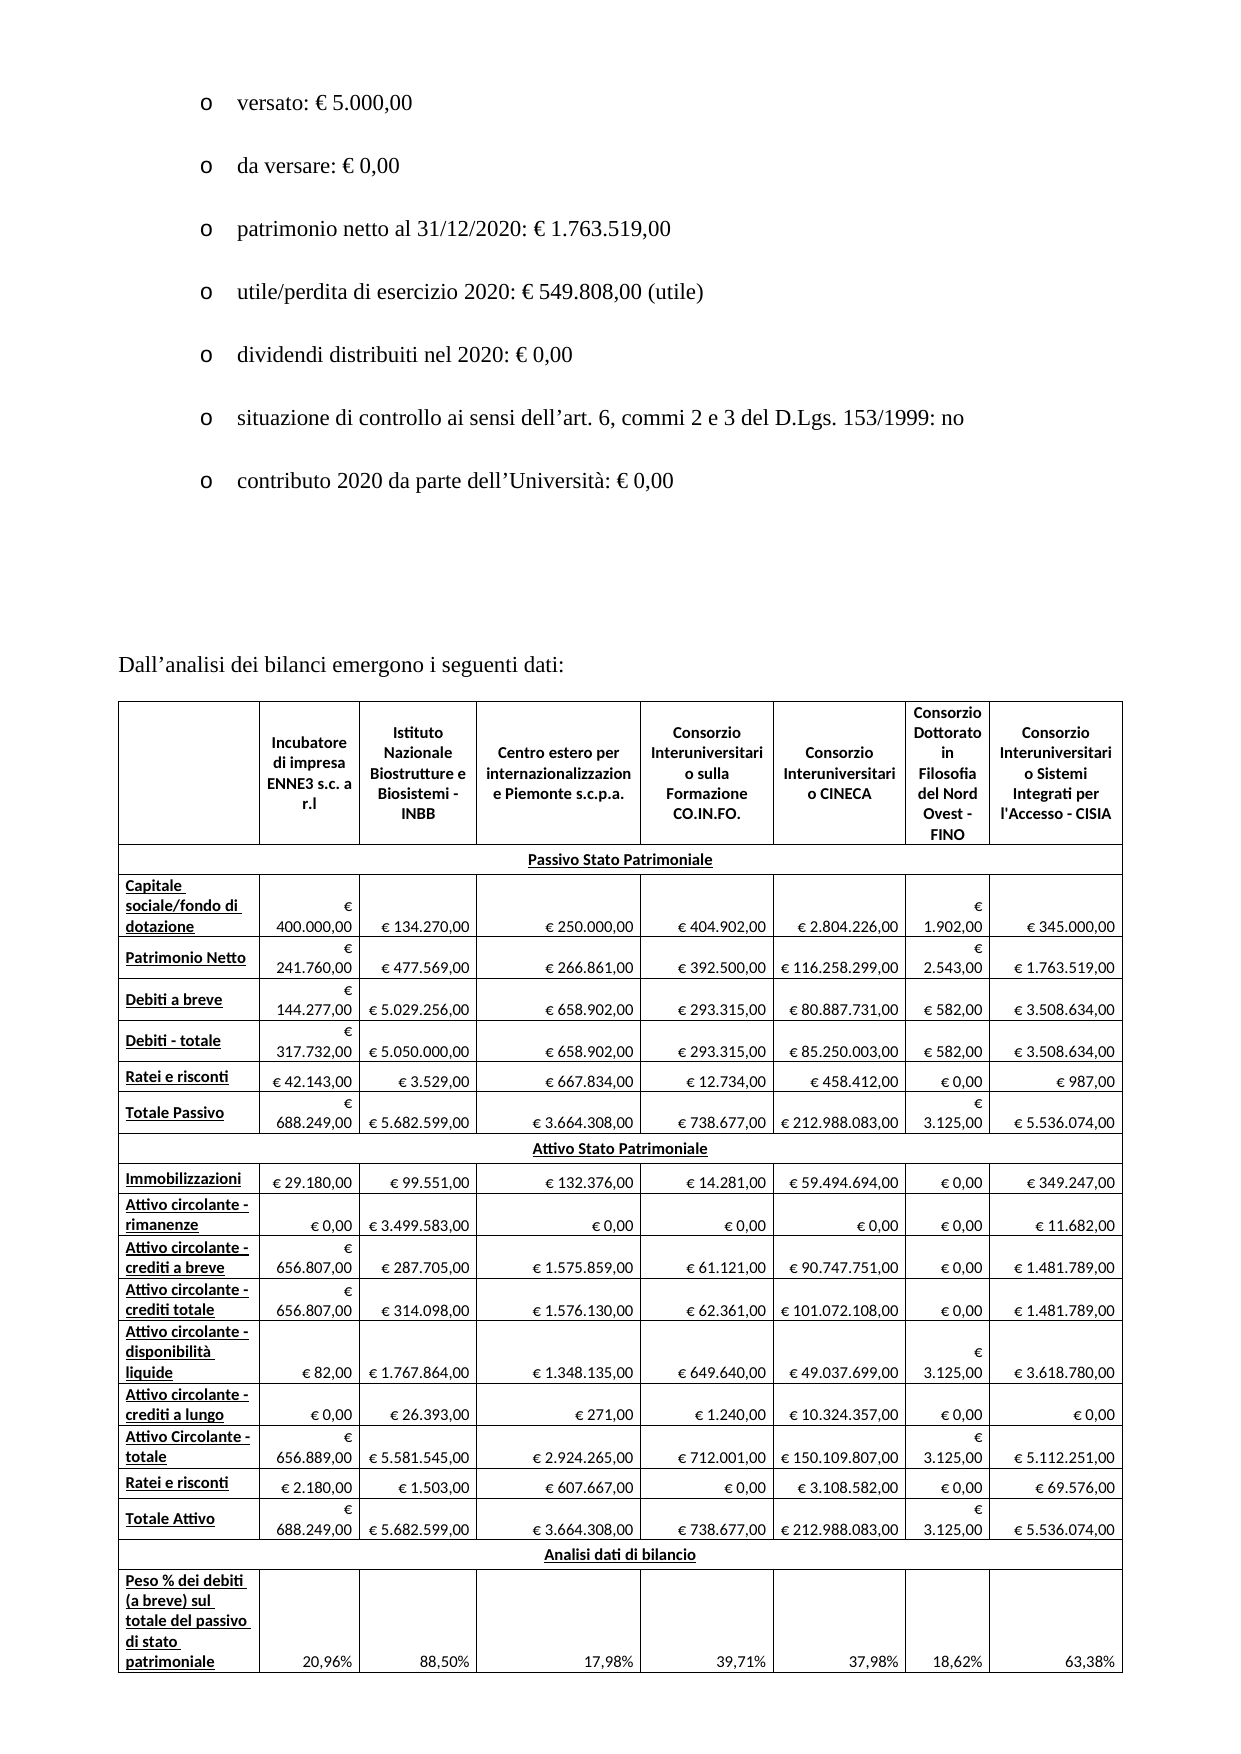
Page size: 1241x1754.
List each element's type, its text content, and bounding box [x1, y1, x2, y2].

table_cell € 3.108.582,00 [774, 1469, 905, 1497]
table_header Consorzio Dottorato in Filosofia del Nord Ovest - FINO [906, 702, 989, 844]
table_cell 88,50% [360, 1570, 476, 1672]
table_cell € 0,00 [641, 1194, 773, 1235]
table_cell € 400.000,00 [260, 875, 359, 936]
table_cell € 5.682.599,00 [360, 1499, 476, 1539]
table_cell € 3.664.308,00 [477, 1499, 640, 1539]
table_cell € 80.887.731,00 [774, 979, 905, 1019]
table_cell Attivo circolante - rimanenze [119, 1194, 259, 1235]
table_cell € 1.902,00 [906, 875, 989, 936]
list dividendi distribuiti nel 2020: € 0,00 [199, 341, 1122, 369]
table_cell Passivo Stato Patrimoniale [119, 845, 1122, 874]
table_cell € 2.804.226,00 [774, 875, 905, 936]
table_cell € 1.240,00 [641, 1384, 773, 1425]
table_cell € 10.324.357,00 [774, 1384, 905, 1425]
table_cell € 293.315,00 [641, 979, 773, 1019]
list situazione di controllo ai sensi dell’art. 6, commi 2 e 3 del D.Lgs. 153/1999: no [199, 404, 1122, 432]
table_cell Ratei e risconti [119, 1469, 259, 1497]
table_cell € 5.112.251,00 [990, 1426, 1122, 1467]
table_cell € 99.551,00 [360, 1164, 476, 1193]
table_cell € 11.682,00 [990, 1194, 1122, 1235]
table_cell € 212.988.083,00 [774, 1092, 905, 1133]
table_cell 17,98% [477, 1570, 640, 1672]
table_cell € 0,00 [990, 1384, 1122, 1425]
table_cell € 688.249,00 [260, 1092, 359, 1133]
table_cell € 82,00 [260, 1321, 359, 1382]
table_cell € 738.677,00 [641, 1499, 773, 1539]
list utile/perdita di esercizio 2020: € 549.808,00 (utile) [199, 278, 1122, 306]
table_cell € 0,00 [477, 1194, 640, 1235]
table_cell Attivo Circolante - totale [119, 1426, 259, 1467]
table_cell € 1.503,00 [360, 1469, 476, 1497]
table_cell € 29.180,00 [260, 1164, 359, 1193]
table_cell Analisi dati di bilancio [119, 1540, 1122, 1569]
table_cell Debiti a breve [119, 979, 259, 1019]
table_cell 63,38% [990, 1570, 1122, 1672]
table_cell Debiti - totale [119, 1021, 259, 1061]
table_cell € 14.281,00 [641, 1164, 773, 1193]
table_cell € 314.098,00 [360, 1279, 476, 1320]
table_cell € 0,00 [906, 1062, 989, 1091]
table_cell Attivo circolante - crediti a breve [119, 1236, 259, 1278]
table_cell € 1.481.789,00 [990, 1236, 1122, 1278]
table_cell € 2.180,00 [260, 1469, 359, 1497]
table_cell € 0,00 [774, 1194, 905, 1235]
table_cell € 5.536.074,00 [990, 1499, 1122, 1539]
table_cell € 266.861,00 [477, 937, 640, 978]
table_cell € 317.732,00 [260, 1021, 359, 1061]
table_cell € 3.508.634,00 [990, 979, 1122, 1019]
table_cell € 1.481.789,00 [990, 1279, 1122, 1320]
table_cell € 293.315,00 [641, 1021, 773, 1061]
table_cell € 42.143,00 [260, 1062, 359, 1091]
table_cell € 987,00 [990, 1062, 1122, 1091]
table_cell € 738.677,00 [641, 1092, 773, 1133]
table_header Istituto Nazionale Biostrutture e Biosistemi - INBB [360, 702, 476, 844]
table_cell Attivo circolante - crediti a lungo [119, 1384, 259, 1425]
list contributo 2020 da parte dell’Università: € 0,00 [199, 467, 1122, 496]
table_cell € 3.618.780,00 [990, 1321, 1122, 1382]
table_cell € 150.109.807,00 [774, 1426, 905, 1467]
table_cell € 1.767.864,00 [360, 1321, 476, 1382]
table_cell € 582,00 [906, 1021, 989, 1061]
table_cell € 0,00 [906, 1279, 989, 1320]
table_cell € 3.125,00 [906, 1321, 989, 1382]
text Dall’analisi dei bilanci emergono i seguenti dati: [118, 651, 1122, 677]
table_cell € 1.576.130,00 [477, 1279, 640, 1320]
table_cell € 144.277,00 [260, 979, 359, 1019]
table_cell € 607.667,00 [477, 1469, 640, 1497]
table_cell € 667.834,00 [477, 1062, 640, 1091]
table_cell € 649.640,00 [641, 1321, 773, 1382]
table_cell € 26.393,00 [360, 1384, 476, 1425]
table_cell € 12.734,00 [641, 1062, 773, 1091]
table_cell € 2.543,00 [906, 937, 989, 978]
table_header Centro estero per internazionalizzazione Piemonte s.c.p.a. [477, 702, 640, 844]
table_cell € 0,00 [641, 1469, 773, 1497]
table_header Incubatore di impresa ENNE3 s.c. a r.l [260, 702, 359, 844]
table_cell Peso % dei debiti (a breve) sul totale del passivo di stato patrimoniale [119, 1570, 259, 1672]
table_cell € 658.902,00 [477, 979, 640, 1019]
table_cell Totale Attivo [119, 1499, 259, 1539]
table_cell 39,71% [641, 1570, 773, 1672]
table_cell € 656.807,00 [260, 1236, 359, 1278]
table_cell € 0,00 [260, 1194, 359, 1235]
table_cell € 658.902,00 [477, 1021, 640, 1061]
table_cell Patrimonio Netto [119, 937, 259, 978]
table_header Consorzio Interuniversitario CINECA [774, 702, 905, 844]
table_header Consorzio Interuniversitario Sistemi Integrati per l'Accesso - CISIA [990, 702, 1122, 844]
table_cell € 5.536.074,00 [990, 1092, 1122, 1133]
table_cell € 59.494.694,00 [774, 1164, 905, 1193]
table_cell € 404.902,00 [641, 875, 773, 936]
table_cell 37,98% [774, 1570, 905, 1672]
table_cell € 3.664.308,00 [477, 1092, 640, 1133]
table_cell € 0,00 [260, 1384, 359, 1425]
table_cell € 5.029.256,00 [360, 979, 476, 1019]
table_cell € 212.988.083,00 [774, 1499, 905, 1539]
table_cell € 656.889,00 [260, 1426, 359, 1467]
list versato: € 5.000,00 [199, 89, 1122, 117]
table_cell € 5.050.000,00 [360, 1021, 476, 1061]
table_cell € 3.125,00 [906, 1426, 989, 1467]
table_cell € 69.576,00 [990, 1469, 1122, 1497]
table_cell Attivo circolante - crediti totale [119, 1279, 259, 1320]
table_cell € 458.412,00 [774, 1062, 905, 1091]
table_cell € 5.682.599,00 [360, 1092, 476, 1133]
table_cell € 1.348.135,00 [477, 1321, 640, 1382]
table_cell € 3.125,00 [906, 1092, 989, 1133]
table_cell € 582,00 [906, 979, 989, 1019]
table_cell Capitale sociale/fondo di dotazione [119, 875, 259, 936]
table_cell € 62.361,00 [641, 1279, 773, 1320]
table_cell € 3.125,00 [906, 1499, 989, 1539]
table_cell € 688.249,00 [260, 1499, 359, 1539]
table_cell € 656.807,00 [260, 1279, 359, 1320]
table_cell € 3.508.634,00 [990, 1021, 1122, 1061]
table_cell € 2.924.265,00 [477, 1426, 640, 1467]
table_cell € 712.001,00 [641, 1426, 773, 1467]
table_cell Attivo circolante - disponibilità liquide [119, 1321, 259, 1382]
table_cell € 61.121,00 [641, 1236, 773, 1278]
list da versare: € 0,00 [199, 152, 1122, 180]
table_cell € 250.000,00 [477, 875, 640, 936]
table_cell € 0,00 [906, 1194, 989, 1235]
table_cell € 3.499.583,00 [360, 1194, 476, 1235]
table_cell € 0,00 [906, 1236, 989, 1278]
table_header Consorzio Interuniversitario sulla Formazione CO.IN.FO. [641, 702, 773, 844]
table_cell Totale Passivo [119, 1092, 259, 1133]
table_cell 20,96% [260, 1570, 359, 1672]
table_cell € 0,00 [906, 1469, 989, 1497]
table_cell € 134.270,00 [360, 875, 476, 936]
table_cell Ratei e risconti [119, 1062, 259, 1091]
table_cell € 132.376,00 [477, 1164, 640, 1193]
table_cell Attivo Stato Patrimoniale [119, 1134, 1122, 1163]
table_cell € 349.247,00 [990, 1164, 1122, 1193]
table_cell € 345.000,00 [990, 875, 1122, 936]
table_cell € 116.258.299,00 [774, 937, 905, 978]
table_cell € 0,00 [906, 1164, 989, 1193]
table_cell € 241.760,00 [260, 937, 359, 978]
table_cell € 1.575.859,00 [477, 1236, 640, 1278]
table_cell 18,62% [906, 1570, 989, 1672]
table_cell € 287.705,00 [360, 1236, 476, 1278]
table_cell € 49.037.699,00 [774, 1321, 905, 1382]
table_cell € 392.500,00 [641, 937, 773, 978]
table_header [119, 702, 259, 844]
table_cell € 0,00 [906, 1384, 989, 1425]
table_cell € 85.250.003,00 [774, 1021, 905, 1061]
table_cell € 3.529,00 [360, 1062, 476, 1091]
table_cell € 5.581.545,00 [360, 1426, 476, 1467]
table_cell € 477.569,00 [360, 937, 476, 978]
table_cell € 271,00 [477, 1384, 640, 1425]
table_cell Immobilizzazioni [119, 1164, 259, 1193]
list patrimonio netto al 31/12/2020: € 1.763.519,00 [199, 215, 1122, 243]
table_cell € 1.763.519,00 [990, 937, 1122, 978]
table_cell € 90.747.751,00 [774, 1236, 905, 1278]
table_cell € 101.072.108,00 [774, 1279, 905, 1320]
